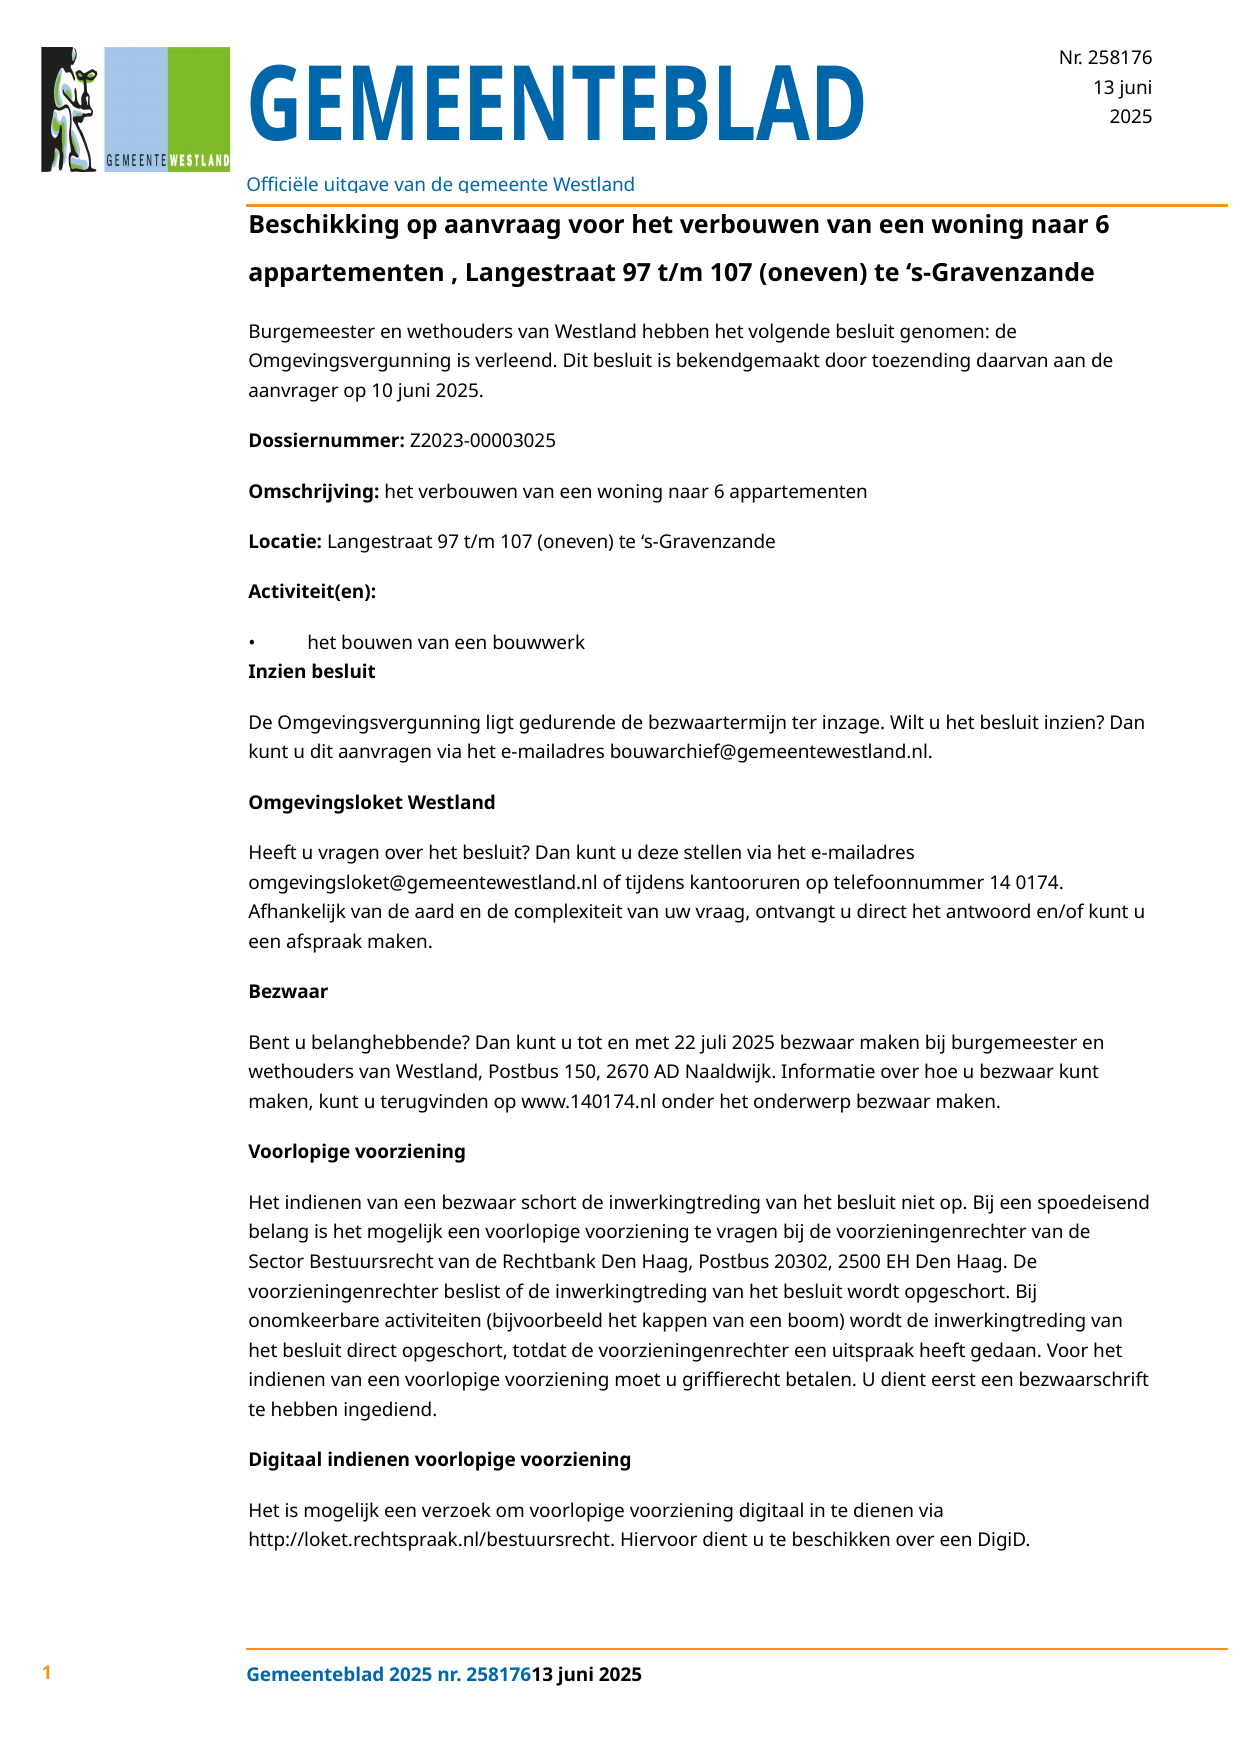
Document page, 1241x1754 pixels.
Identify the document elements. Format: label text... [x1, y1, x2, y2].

text Dossiernummer: Z2023-00003025 [248, 427, 1152, 453]
text Het indienen van een bezwaar schort de inwerkingtreding van het besluit niet op. Bij een spoedeisend belang is het mogelijk een voorlopige voorziening te vragen bij de voorzieningenrechter van de Sector Bestuursrecht van de Rechtbank Den Haag, Postbus 20302, 2500 EH Den Haag. De voorzieningenrechter beslist of de inwerkingtreding van het besluit wordt opgeschort. Bij onomkeerbare activiteiten (bijvoorbeeld het kappen van een boom) wordt de inwerkingtreding van het besluit direct opgeschort, totdat de voorzieningenrechter een uitspraak heeft gedaan. Voor het indienen van een voorlopige voorziening moet u griffierecht betalen. U dient eerst een bezwaarschrift te hebben ingediend. [248, 1189, 1152, 1422]
text Activiteit(en): [248, 579, 1152, 604]
text Omgevingsloket Westland [248, 789, 1152, 815]
text Burgemeester en wethouders van Westland hebben het volgende besluit genomen: de Omgevingsvergunning is verleend. Dit besluit is bekendgemaakt door toezending daarvan aan de aanvrager op 10 juni 2025. [248, 318, 1152, 403]
text Heeft u vragen over het besluit? Dan kunt u deze stellen via het e-mailadres omgevingsloket@gemeentewestland.nl of tijdens kantooruren op telefoonnummer 14 0174. Afhankelijk van de aard en de complexiteit van uw vraag, ontvangt u direct het antwoord en/of kunt u een afspraak maken. [248, 839, 1152, 954]
picture [41, 47, 231, 172]
list het bouwen van een bouwwerk [248, 629, 1152, 655]
text Locatie: Langestraat 97 t/m 107 (oneven) te ‘s-Gravenzande [248, 528, 1152, 554]
text Omschrijving: het verbouwen van een woning naar 6 appartementen [248, 478, 1152, 504]
text Het is mogelijk een verzoek om voorlopige voorziening digitaal in te dienen via http://loket.rechtspraak.nl/bestuursrecht. Hiervoor dient u te beschikken over een DigiD. [248, 1497, 1152, 1552]
text Bezwaar [248, 979, 1152, 1004]
text De Omgevingsvergunning ligt gedurende de bezwaartermijn ter inzage. Wilt u het besluit inzien? Dan kunt u dit aanvragen via het e-mailadres bouwarchief@gemeentewestland.nl. [248, 709, 1152, 764]
text Voorlopige voorziening [248, 1139, 1152, 1164]
text Beschikking op aanvraag voor het verbouwen van een woning naar 6 appartementen , Langestraat 97 t/m 107 (oneven) te ‘s-Gravenzande [248, 207, 1152, 288]
text Inzien besluit [248, 659, 1152, 684]
text Digitaal indienen voorlopige voorziening [248, 1447, 1152, 1472]
text Bent u belanghebbende? Dan kunt u tot en met 22 juli 2025 bezwaar maken bij burgemeester en wethouders van Westland, Postbus 150, 2670 AD Naaldwijk. Informatie over hoe u bezwaar kunt maken, kunt u terugvinden op www.140174.nl onder het onderwerp bezwaar maken. [248, 1029, 1152, 1114]
